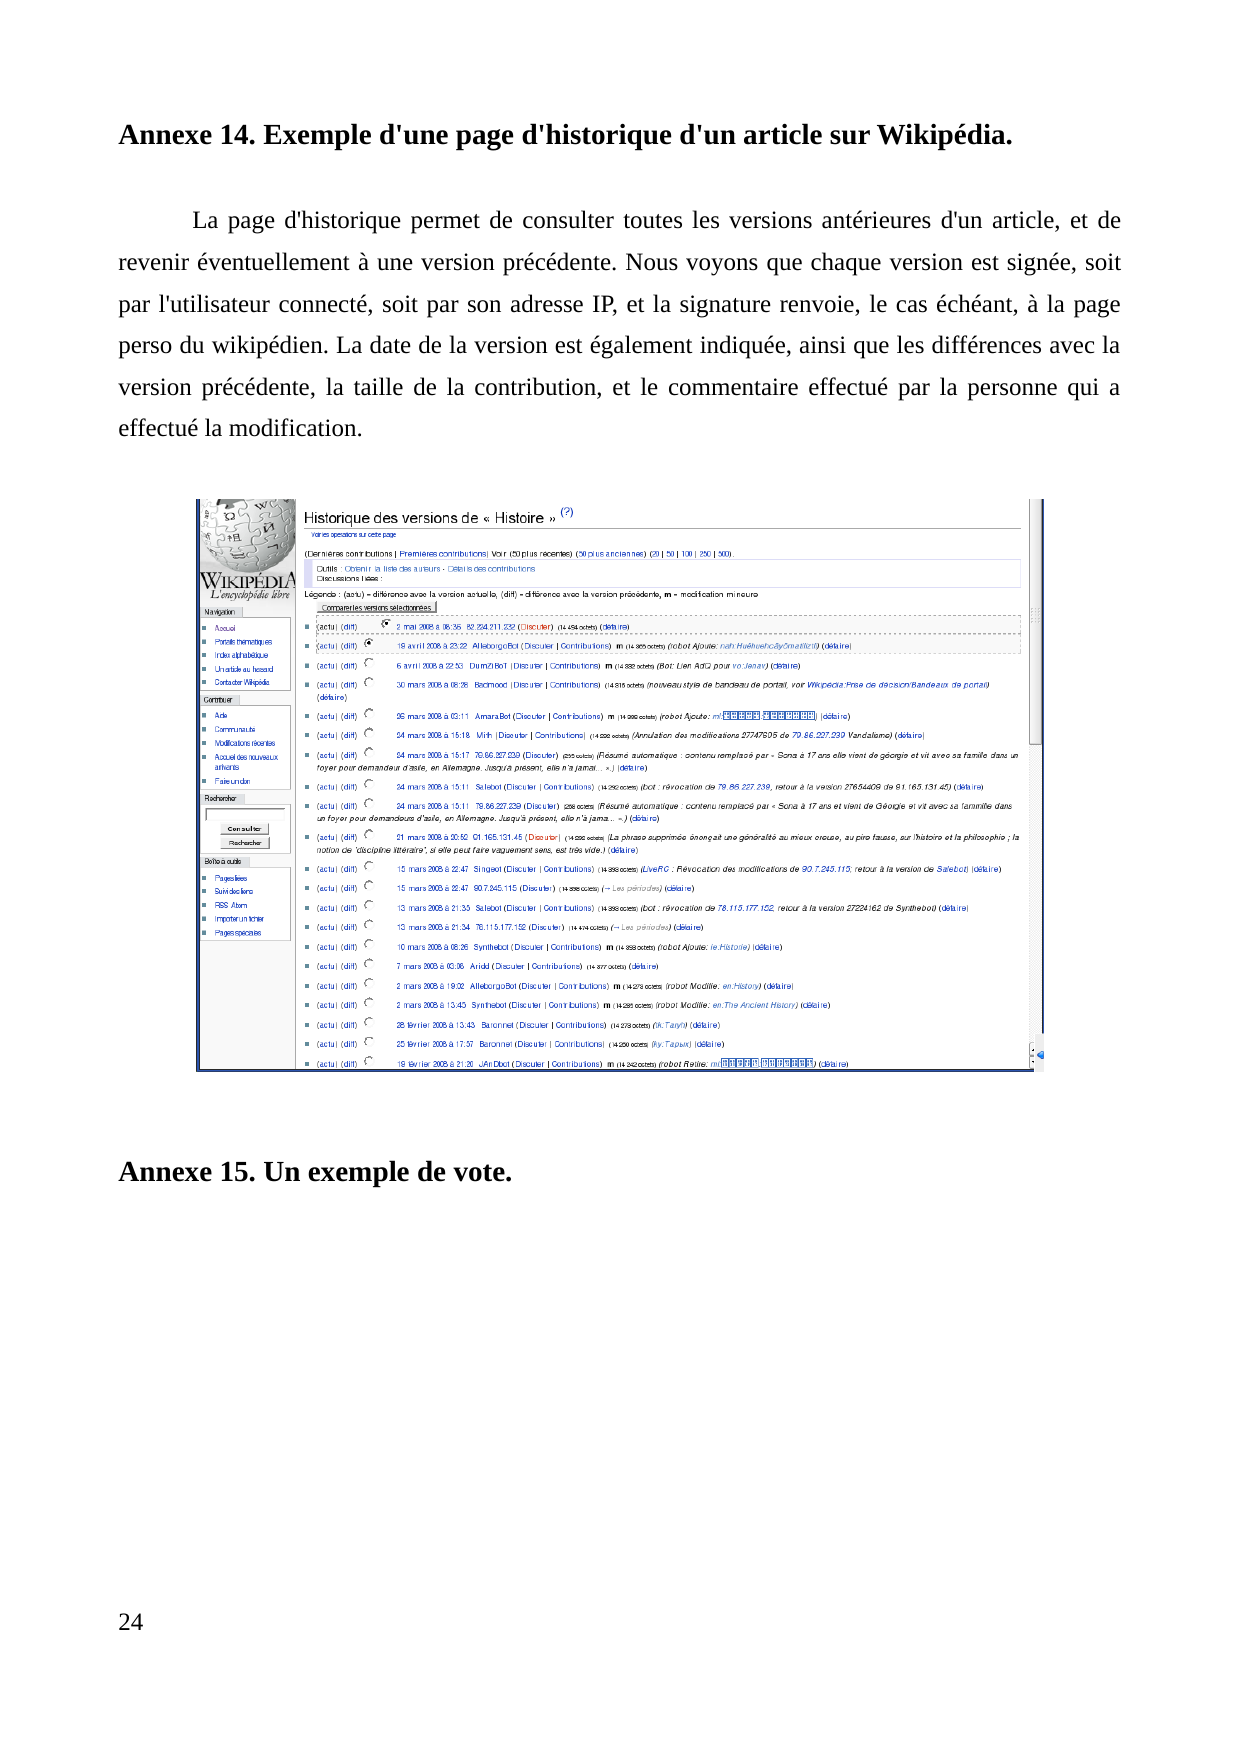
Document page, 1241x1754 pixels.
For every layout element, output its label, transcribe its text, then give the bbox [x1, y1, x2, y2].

subtitle Annexe 15. Un exemple de vote. [118, 1156, 1122, 1188]
text La page d'historique permet de consulter toutes les versions antérieures d'un article, et de revenir éventuellement à une version précédente. Nous voyons que chaque version est signée, soit par l'utilisateur connecté, soit par son adresse IP, et la signature renvoie, le cas échéant, à la page perso du wikipédien. La date de la version est également indiquée, ainsi que les différences avec la version précédente, la taille de la contribution, et le commentaire effectué par la personne qui a effectué la modification. [118, 207, 1122, 442]
subtitle Annexe 14. Exemple d'une page d'historique d'un article sur Wikipédia. [118, 118, 1122, 150]
picture [196, 499, 1044, 1072]
